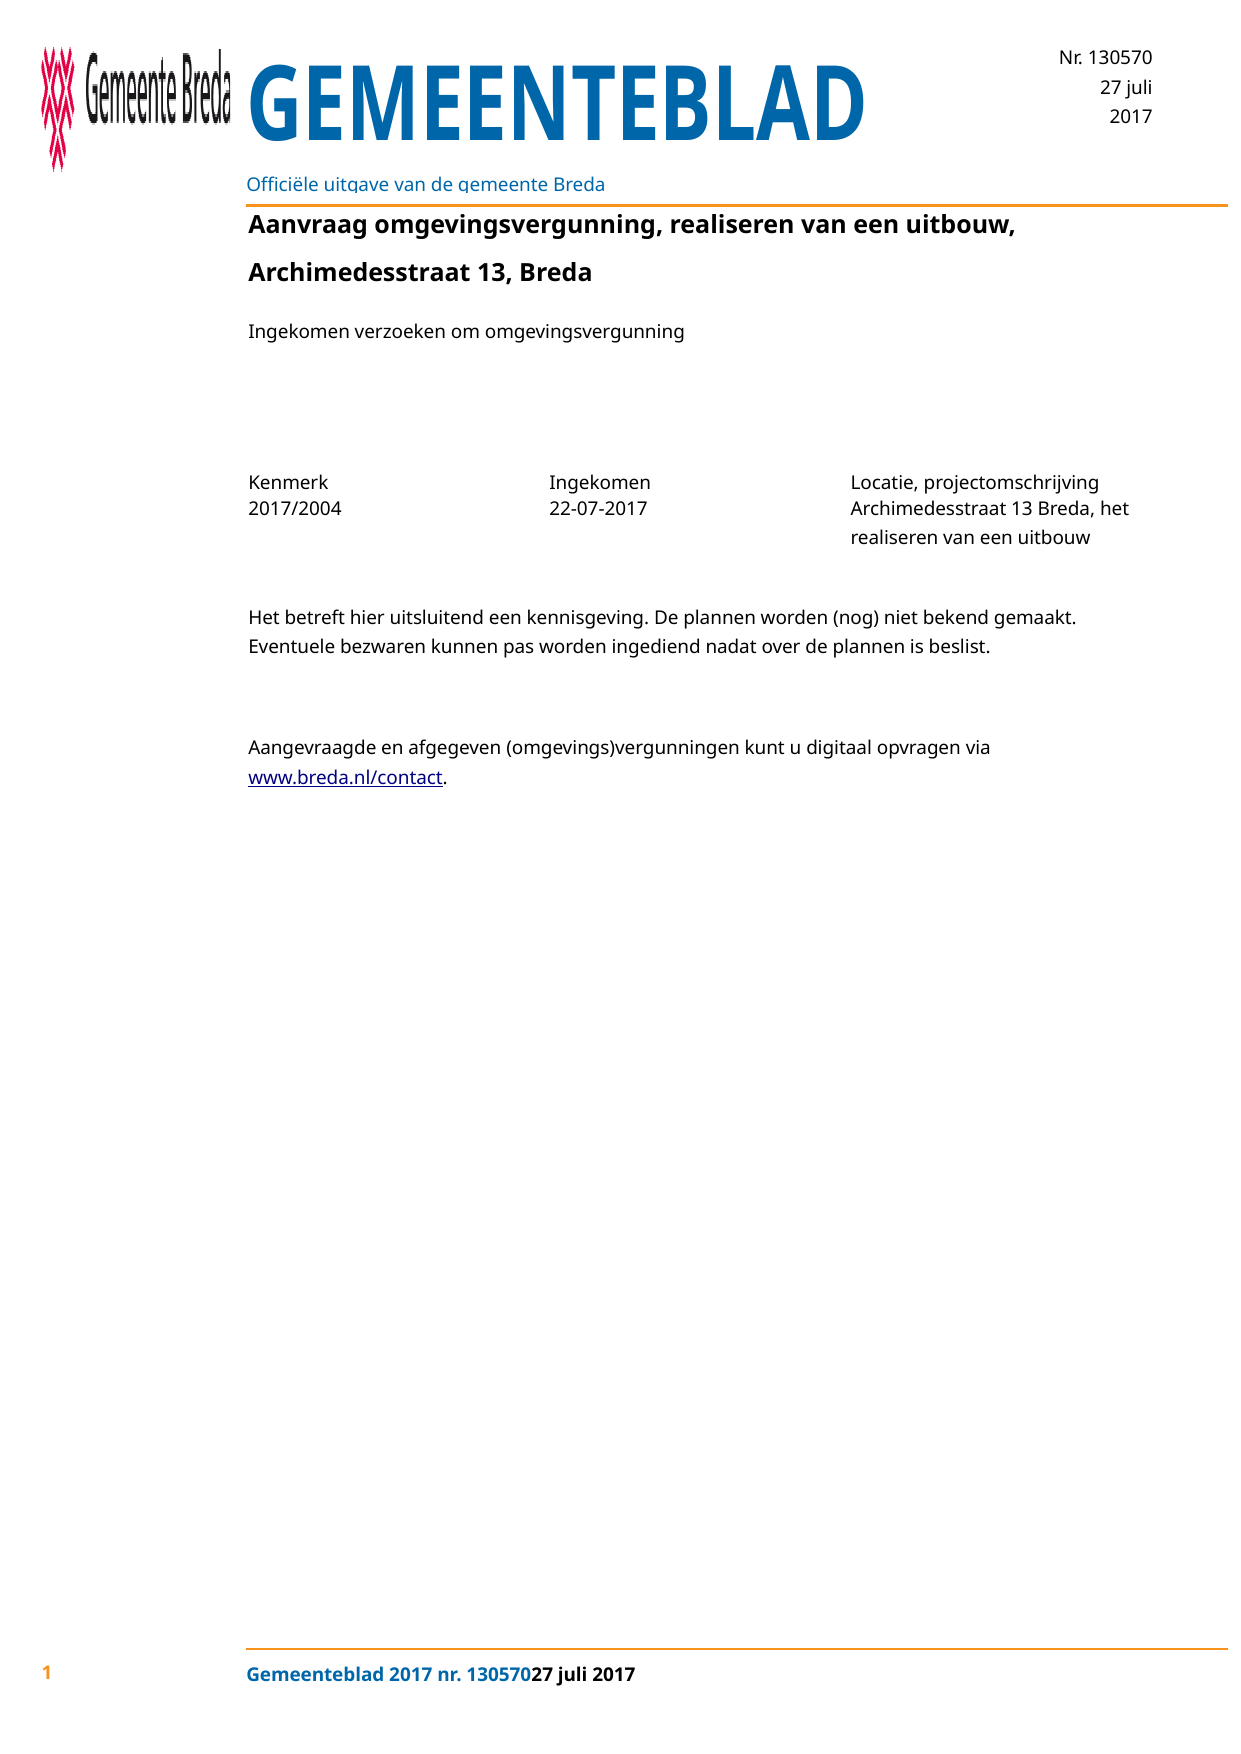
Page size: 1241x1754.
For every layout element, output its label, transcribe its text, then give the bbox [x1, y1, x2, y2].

table_cell 2017/2004 [248, 495, 549, 550]
picture [41, 47, 231, 172]
table_header Kenmerk [248, 469, 549, 495]
text Ingekomen verzoeken om omgevingsvergunning [248, 318, 1152, 344]
table_header Ingekomen [549, 469, 850, 495]
table_cell 22-07-2017 [549, 495, 850, 550]
table_header Locatie, projectomschrijving [850, 469, 1152, 495]
text Aangevraagde en afgegeven (omgevings)vergunningen kunt u digitaal opvragen via www.breda.nl/contact. [248, 734, 1152, 790]
text Het betreft hier uitsluitend een kennisgeving. De plannen worden (nog) niet bekend gemaakt. Eventuele bezwaren kunnen pas worden ingediend nadat over de plannen is beslist. [248, 604, 1152, 659]
table_cell Archimedesstraat 13 Breda, het realiseren van een uitbouw [850, 495, 1152, 550]
text Aanvraag omgevingsvergunning, realiseren van een uitbouw, Archimedesstraat 13, Breda [248, 207, 1152, 288]
